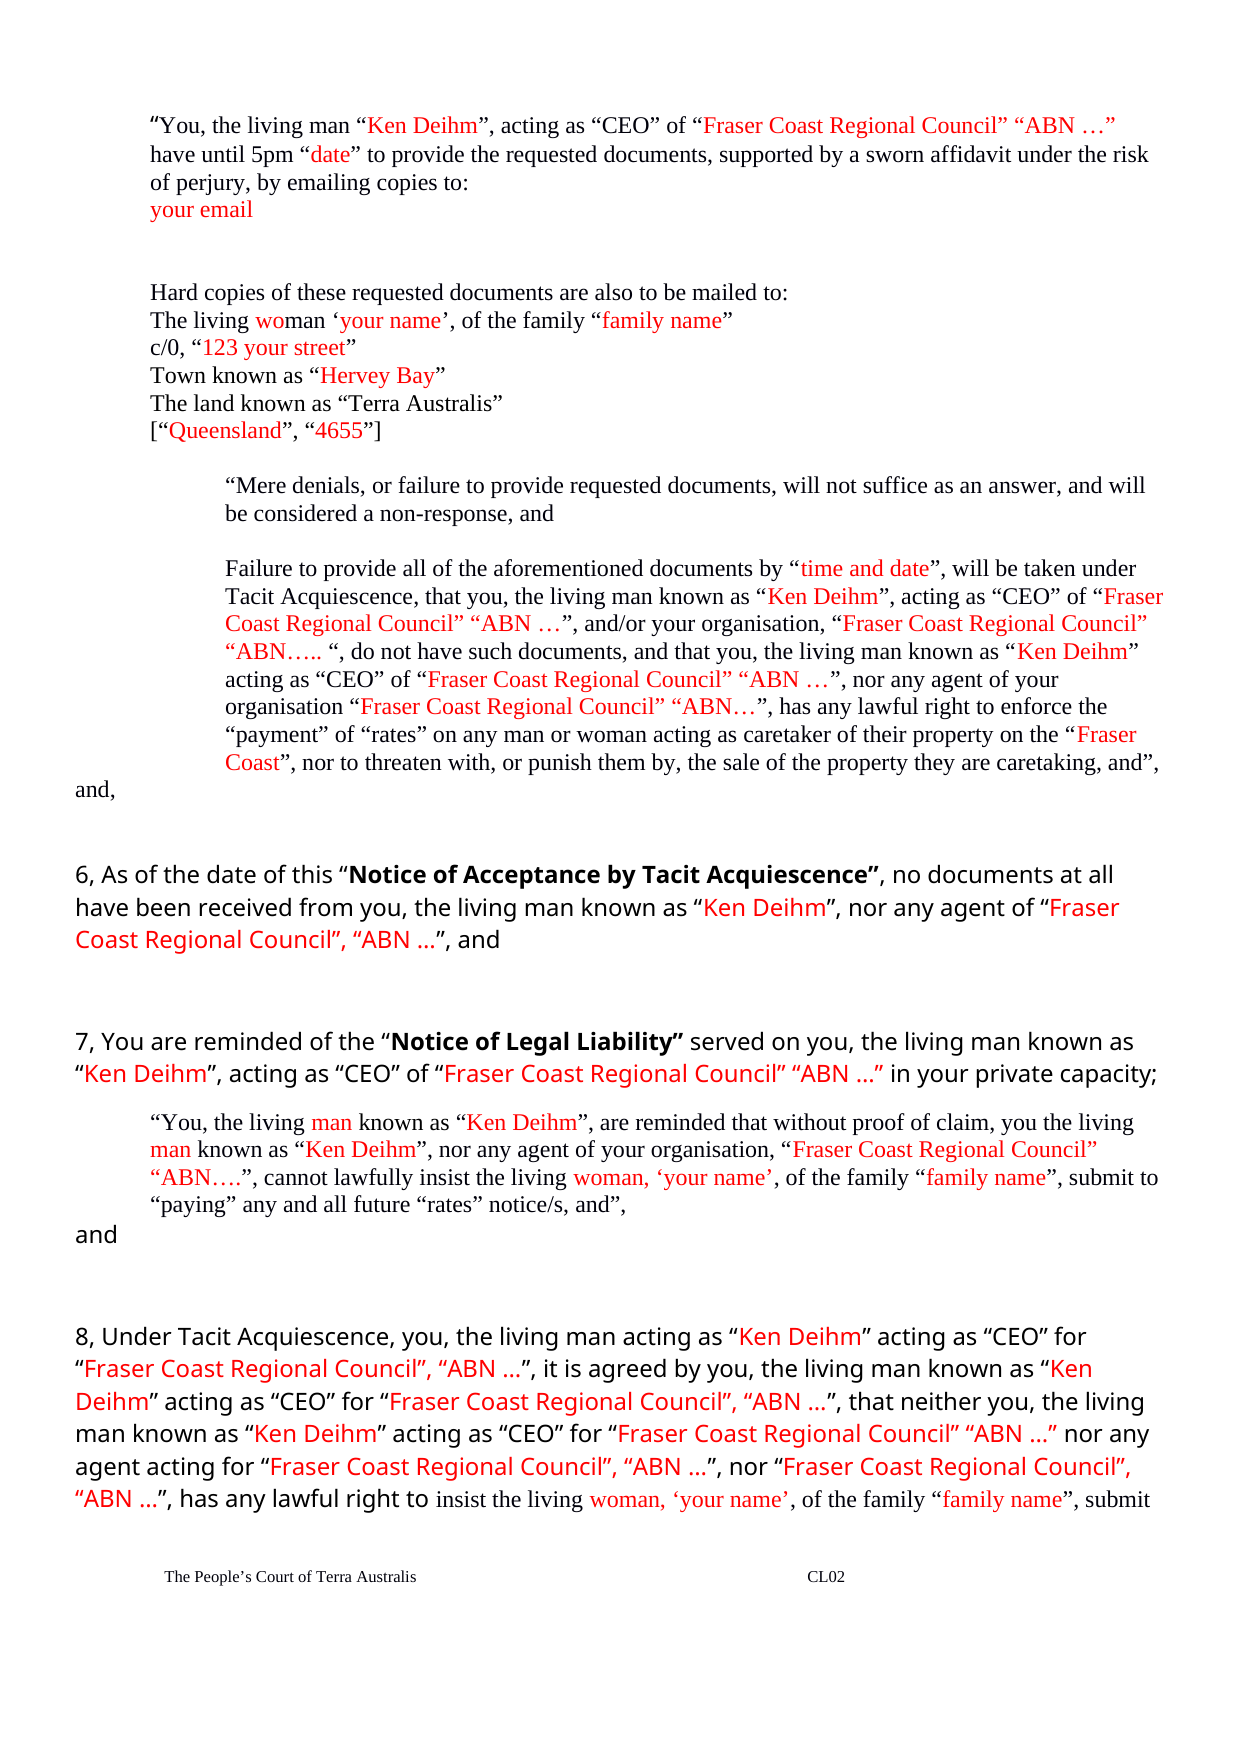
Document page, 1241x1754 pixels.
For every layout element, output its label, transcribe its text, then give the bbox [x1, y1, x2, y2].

text Failure to provide all of the aforementioned documents by “time and date”, will be taken under Tacit Acquiescence, that you, the living man known as “Ken Deihm”, acting as “CEO” of “Fraser Coast Regional Council” “ABN …”, and/or your organisation, “Fraser Coast Regional Council” “ABN….. “, do not have such documents, and that you, the living man known as “Ken Deihm” acting as “CEO” of “Fraser Coast Regional Council” “ABN …”, nor any agent of your organisation “Fraser Coast Regional Council” “ABN…”, has any lawful right to enforce the “payment” of “rates” on any man or woman acting as caretaker of their property on the “Fraser Coast”, nor to threaten with, or punish them by, the sale of the property they are caretaking, and”, [225, 554, 1165, 775]
text c/0, “123 your street” [75, 333, 1165, 361]
text The living woman ‘your name’, of the family “family name” [75, 306, 1165, 333]
text 8, Under Tacit Acquiescence, you, the living man acting as “Ken Deihm” acting as “CEO” for “Fraser Coast Regional Council”, “ABN …”, it is agreed by you, the living man known as “Ken Deihm” acting as “CEO” for “Fraser Coast Regional Council”, “ABN …”, that neither you, the living man known as “Ken Deihm” acting as “CEO” for “Fraser Coast Regional Council” “ABN …” nor any agent acting for “Fraser Coast Regional Council”, “ABN …”, nor “Fraser Coast Regional Council”, “ABN …”, has any lawful right to insist the living woman, ‘your name’, of the family “family name”, submit [75, 1319, 1165, 1515]
text your email [75, 195, 1165, 223]
text 7, You are reminded of the “Notice of Legal Liability” served on you, the living man known as “Ken Deihm”, acting as “CEO” of “Fraser Coast Regional Council” “ABN …” in your private capacity; [75, 1024, 1165, 1089]
text [“Queensland”, “4655”] [75, 416, 1165, 444]
text “You, the living man known as “Ken Deihm”, are reminded that without proof of claim, you the living man known as “Ken Deihm”, nor any agent of your organisation, “Fraser Coast Regional Council” “ABN….”, cannot lawfully insist the living woman, ‘your name’, of the family “family name”, submit to “paying” any and all future “rates” notice/s, and”, [150, 1108, 1165, 1218]
text The land known as “Terra Australis” [75, 389, 1165, 416]
text and [75, 1218, 1165, 1251]
text Town known as “Hervey Bay” [75, 361, 1165, 389]
text “You, the living man “Ken Deihm”, acting as “CEO” of “Fraser Coast Regional Council” “ABN …” have until 5pm “date” to provide the requested documents, supported by a sworn affidavit under the risk of perjury, by emailing copies to: [150, 108, 1165, 195]
text “Mere denials, or failure to provide requested documents, will not suffice as an answer, and will be considered a non-response, and [225, 471, 1165, 527]
text Hard copies of these requested documents are also to be mailed to: [75, 278, 1165, 306]
text and, [75, 775, 1165, 803]
text 6, As of the date of this “Notice of Acceptance by Tacit Acquiescence”, no documents at all have been received from you, the living man known as “Ken Deihm”, nor any agent of “Fraser Coast Regional Council”, “ABN …”, and [75, 858, 1165, 956]
